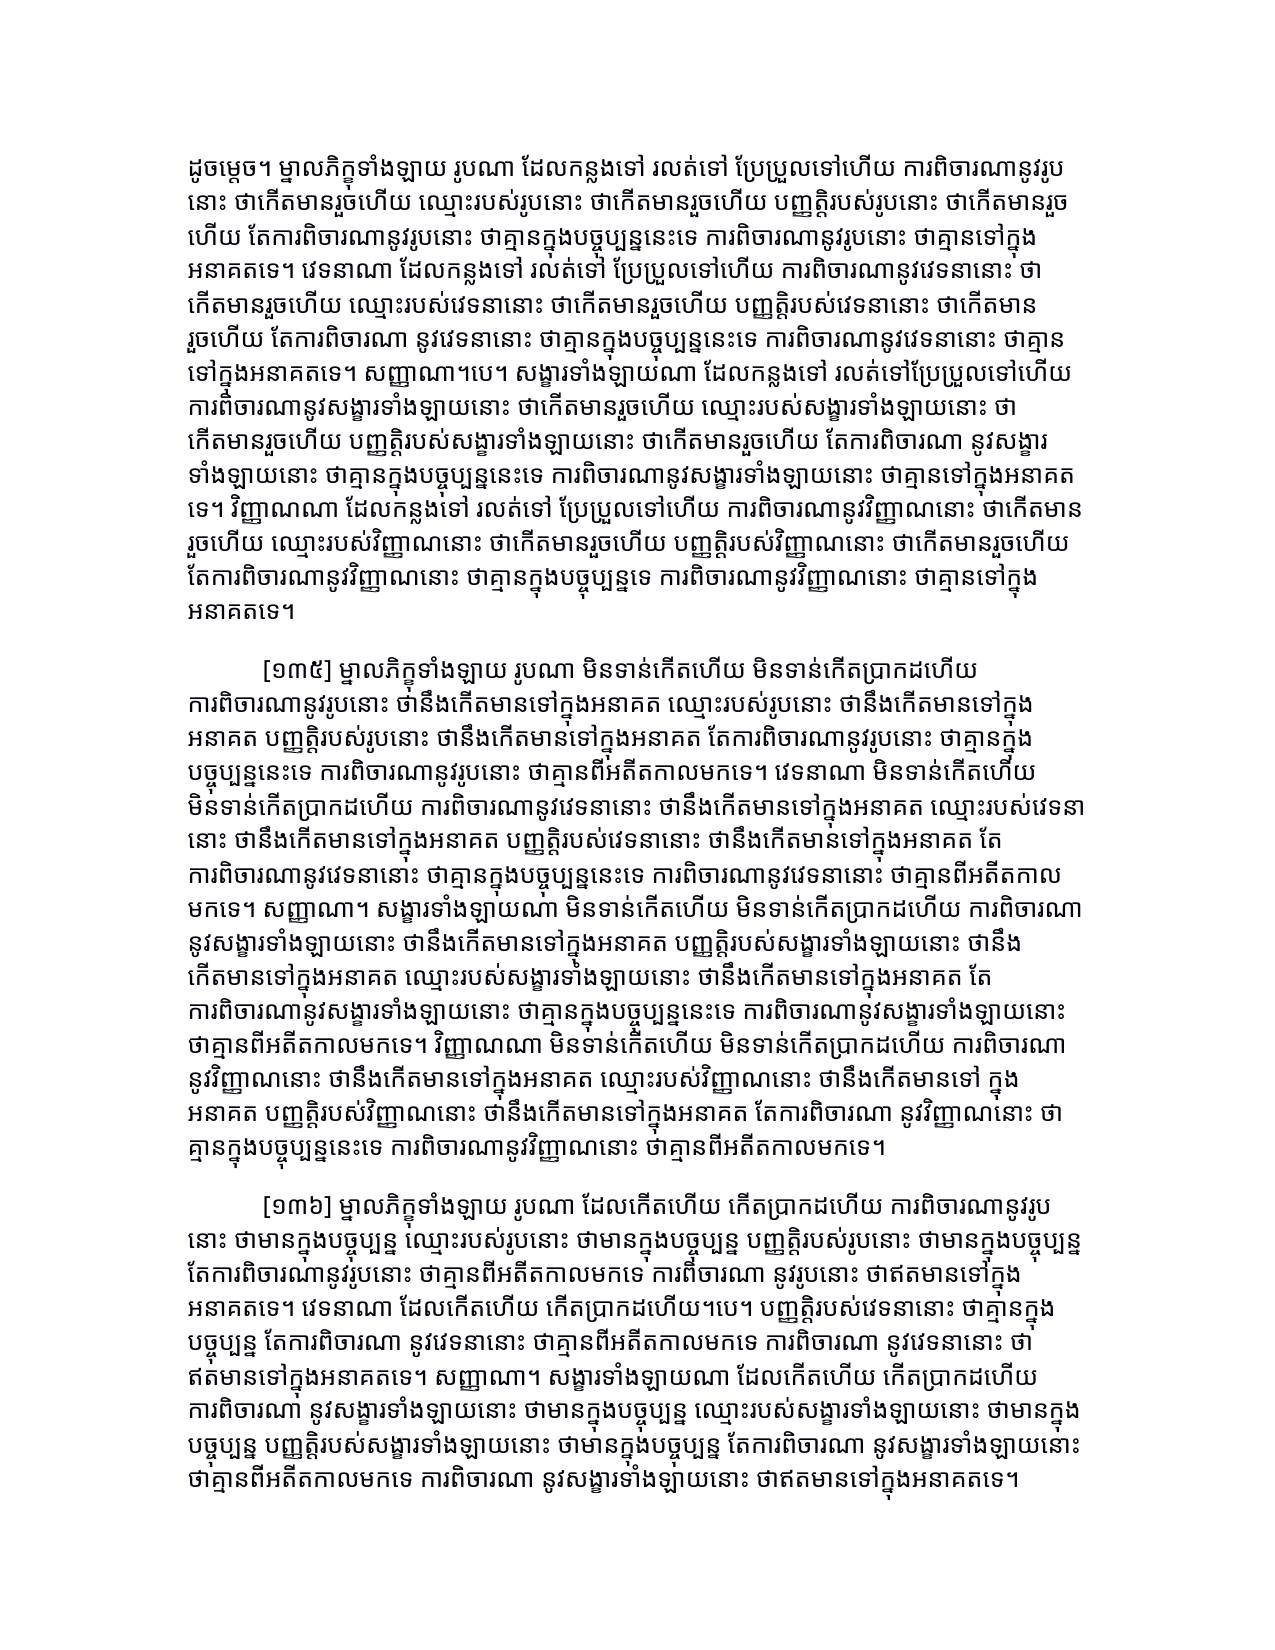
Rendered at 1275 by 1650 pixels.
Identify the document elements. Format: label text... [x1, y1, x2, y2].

text [១៣៤] ក្នុងក្រុងសាវត្ថី។ ក្នុងទីនោះឯង។ ម្នាលភិក្ខុទាំងឡាយ សភាវៈ​ ទាំង​៣យ៉ាងនេះ គឺ គន្លងពាក្យ១ គន្លងឈ្មោះ១ គន្លងបញ្ញត្តិ១ ពួកសមណព្រាហ្មណ៍ ជាអ្នកប្រាជ្ញ មិន​ដែលលះបង់​ មិនធ្លាប់លះបង់ មិនទំលាក់ចោល មិនដែល​ទំលាក់ចោល ទាំង​មិន​បាន​ខាំងឃាត់ឡើយ។ សភាវៈ​ ទាំង៣យ៉ាង តើដូចម្តេច។ ម្នាលភិក្ខុទាំងឡាយ រូបណា ដែល​កន្លងទៅ រលត់ទៅ ប្រែប្រួលទៅហើយ ការពិចារណានូវរូបនោះ ថាកើតមាន​រួច​ហើយ ឈ្មោះរបស់រូបនោះ ថាកើតមានរួចហើយ បញ្ញត្តិរបស់រូបនោះ ថាកើត​មានរួច​ហើយ តែការពិចារណានូវរូបនោះ ថាគ្មានក្នុងបច្ចុប្បន្ននេះទេ ការពិចារណានូវរូប​នោះ ថាគ្មាន​ទៅក្នុងអនាគតទេ។ វេទនាណា ដែលកន្លងទៅ រលត់ទៅ ប្រែប្រួល​ទៅ​ហើយ ការពិចារណានូវវេទនានោះ ថាកើតមានរួចហើយ ឈ្មោះរបស់​វេទនានោះ ថាកើតមានរួចហើយ បញ្ញត្តិរបស់វេទនានោះ ថាកើតមានរួចហើយ តែការពិចារណា នូវ​វេទនានោះ ថាគ្មានក្នុងបច្ចុប្បន្ននេះទេ ការពិចារណានូវវេទនានោះ ថាគ្មានទៅ​ក្នុងអនាគតទេ។ សញ្ញាណា។បេ។ សង្ខារទាំងឡាយណា ដែលកន្លងទៅ រលត់​ទៅ​ប្រែប្រួលទៅហើយ ការពិចារណានូវសង្ខារទាំងឡាយនោះ ថាកើតមានរួចហើយ ឈ្មោះ​របស់​សង្ខារទាំងឡាយនោះ ថាកើតមានរួចហើយ បញ្ញត្តិរបស់​សង្ខារទាំង​ឡាយ​នោះ ថាកើត​មានរួចហើយ តែការពិចារណា នូវ​សង្ខារទាំងឡាយនោះ ថាគ្មាន​ក្នុងបច្ចុប្បន្ននេះទេ ការពិចារណានូវសង្ខារទាំងឡាយនោះ ថា​គ្មាន​ទៅ​ក្នុង​អនាគតទេ។ វិញ្ញាណណា ដែលកន្លងទៅ រលត់ទៅ ប្រែប្រួលទៅហើយ ការ​ពិចារណានូវវិញ្ញាណនោះ ថាកើតមានរួចហើយ ឈ្មោះរបស់វិញ្ញាណនោះ ថា​កើត​មានរួចហើយ បញ្ញត្តិរបស់វិញ្ញាណនោះ ថាកើតមានរួចហើយ តែការពិចារណា​នូវ​វិញ្ញាណនោះ ថាគ្មាន​ក្នុងបច្ចុប្បន្នទេ ការពិចារណានូវ​វិញ្ញាណនោះ ថាគ្មាន​ទៅក្នុង​អនាគតទេ។ [187, 150, 1087, 627]
text [១៣៥] ម្នាលភិក្ខុទាំងឡាយ រូបណា មិនទាន់កើតហើយ មិនទាន់​កើត​ប្រាកដ​ហើយ ការពិចារណានូវរូបនោះ ថានឹងកើត​មានទៅ​ក្នុងអនាគត ឈ្មោះរបស់​រូប​នោះ ថានឹងកើតមានទៅក្នុងអនាគត បញ្ញត្តិរបស់រូបនោះ ថានឹងកើតមានទៅក្នុង​អនាគត តែ​ការពិចារណានូវរូបនោះ ថាគ្មានក្នុងបច្ចុប្បន្ននេះទេ ការពិចារណានូវរូបនោះ ថា​គ្មានពីអតីតកាលមកទេ។ វេទនាណា មិនទាន់កើតហើយ មិនទាន់កើតប្រាកដ​ហើយ ការពិចារណានូវវេទនានោះ ថានឹងកើតមានទៅក្នុងអនាគត ឈ្មោះរបស់​វេទនានោះ ថា​នឹងកើតមាន​ទៅក្នុងអនាគត បញ្ញត្តិរបស់វេទនានោះ ថានឹងកើតមាន​ទៅក្នុង​អនាគត តែការពិចារណានូវវេទនានោះ ថាគ្មានក្នុងបច្ចុប្បន្ននេះទេ ការពិចារណានូវ​វេទនានោះ ថាគ្មានពីអតីតកាលមកទេ។ សញ្ញាណា។ សង្ខារទាំងឡាយណា មិនទាន់​កើតហើយ មិនទាន់កើតប្រាកដហើយ ការពិចារណានូវសង្ខារទាំងឡាយនោះ ថា​នឹង​កើតមានទៅក្នុងអនាគត បញ្ញត្តិរបស់សង្ខារទាំងឡាយនោះ ថានឹងកើតមានទៅក្នុង​អនាគត ឈ្មោះរបស់សង្ខារទាំងឡាយនោះ ថានឹងកើតមានទៅក្នុងអនាគត តែ​ការពិចារណានូវសង្ខារទាំងឡាយនោះ ថាគ្មានក្នុងបច្ចុប្បន្ននេះទេ ការពិចារណា​នូវ​សង្ខារទាំងឡាយនោះ ថាគ្មានពីអតីតកាលមកទេ។ វិញ្ញាណណា មិនទាន់​កើត​ហើយ មិនទាន់កើតប្រាកដហើយ ការពិចារណានូវវិញ្ញាណនោះ ថានឹងកើតមានទៅក្នុងអនាគត ឈ្មោះរបស់វិញ្ញាណនោះ ថានឹងកើតមានទៅ ក្នុង​អនាគត បញ្ញត្តិរបស់វិញ្ញាណនោះ ថានឹងកើតមានទៅក្នុងអនាគត តែការពិចារណា នូវ​វិញ្ញាណនោះ ថាគ្មានក្នុងបច្ចុប្បន្ននេះទេ ការពិចារណានូវវិញ្ញាណនោះ ថាគ្មាន​ពី​អតីតកាលមកទេ។ [187, 652, 1087, 1163]
text [១៣៦] ម្នាលភិក្ខុទាំងឡាយ រូបណា ដែលកើតហើយ ​កើត​ប្រាកដ​ហើយ ការពិចារណានូវរូបនោះ ថា​មាន​ក្នុងបច្ចុប្បន្ន ឈ្មោះរបស់​រូប​នោះ ថាមានក្នុង​បច្ចុប្បន្ន បញ្ញត្តិរបស់រូបនោះ ថាមានក្នុងបច្ចុប្បន្ន តែ​ការពិចារណានូវរូបនោះ ថាគ្មានពីអតីតកាលមកទេ ការពិចារណា នូវរូបនោះ ថា​ឥតមានទៅក្នុងអនាគតទេ។ វេទនាណា ដែល​កើតហើយ កើតប្រាកដហើយ។បេ។ បញ្ញត្តិរបស់វេទនានោះ ថាគ្មាន​ក្នុងបច្ចុប្បន្ន តែការពិចារណា នូវវេទនានោះ ថាគ្មានពីអតីតកាលមកទេ ការពិចារណា នូវ​វេទនានោះ ថាឥតមានទៅក្នុងអនាគតទេ។ សញ្ញាណា។ សង្ខារទាំងឡាយណា ដែល​កើតហើយ កើតប្រាកដហើយ ការពិចារណា នូវសង្ខារទាំងឡាយនោះ ថាមានក្នុងបច្ចុប្បន្ន ឈ្មោះរបស់សង្ខារទាំងឡាយនោះ ថាមានក្នុងបច្ចុប្បន្ន បញ្ញត្តិរបស់​សង្ខារទាំងឡាយនោះ ថាមានក្នុងបច្ចុប្បន្ន តែ​ការពិចារណា នូវសង្ខារទាំងឡាយនោះ ថាគ្មានពីអតីតកាលមកទេ ការពិចារណា ​នូវ​សង្ខារទាំងឡាយនោះ ថាឥតមានទៅក្នុងអនាគតទេ។ វិញ្ញាណណា ដែល​កើត​ហើយ កើតប្រាកដហើយ ការពិចារណា នូវវិញ្ញាណនោះ ថាមានក្នុងបច្ចុប្បន្ន ឈ្មោះរបស់វិញ្ញាណនោះ ថាមានក្នុងបច្ចុប្បន្ន បញ្ញត្តិរបស់វិញ្ញាណនោះ ថាមានក្នុងបច្ចុប្បន្ន តែការពិចារណា នូវ​វិញ្ញាណនោះ ថាគ្មានពីអតីតកាលមកទេ ការពិចារណា នូវវិញ្ញាណនោះ ថាឥតមានទៅក្នុងអនាគតទេ។ ម្នាលភិក្ខុទាំងឡាយ សភាវៈ៣យ៉ាងនេះឯង គឺ គន្លងពាក្យ១ គន្លងឈ្មោះ១ គន្លងបញ្ញត្តិ១ ពួកសមណ​ព្រាហ្មណ៍ ជាអ្នកប្រាជ្ញ មិនដែលលះបង់​ មិនធ្លាប់​លះបង់ មិនទម្លាក់​ចោល មិន​ដែល​ទម្លាក់ចោល មិនធ្លាប់ខាំងឃាត់ឡើយ។ [187, 1188, 1087, 1494]
